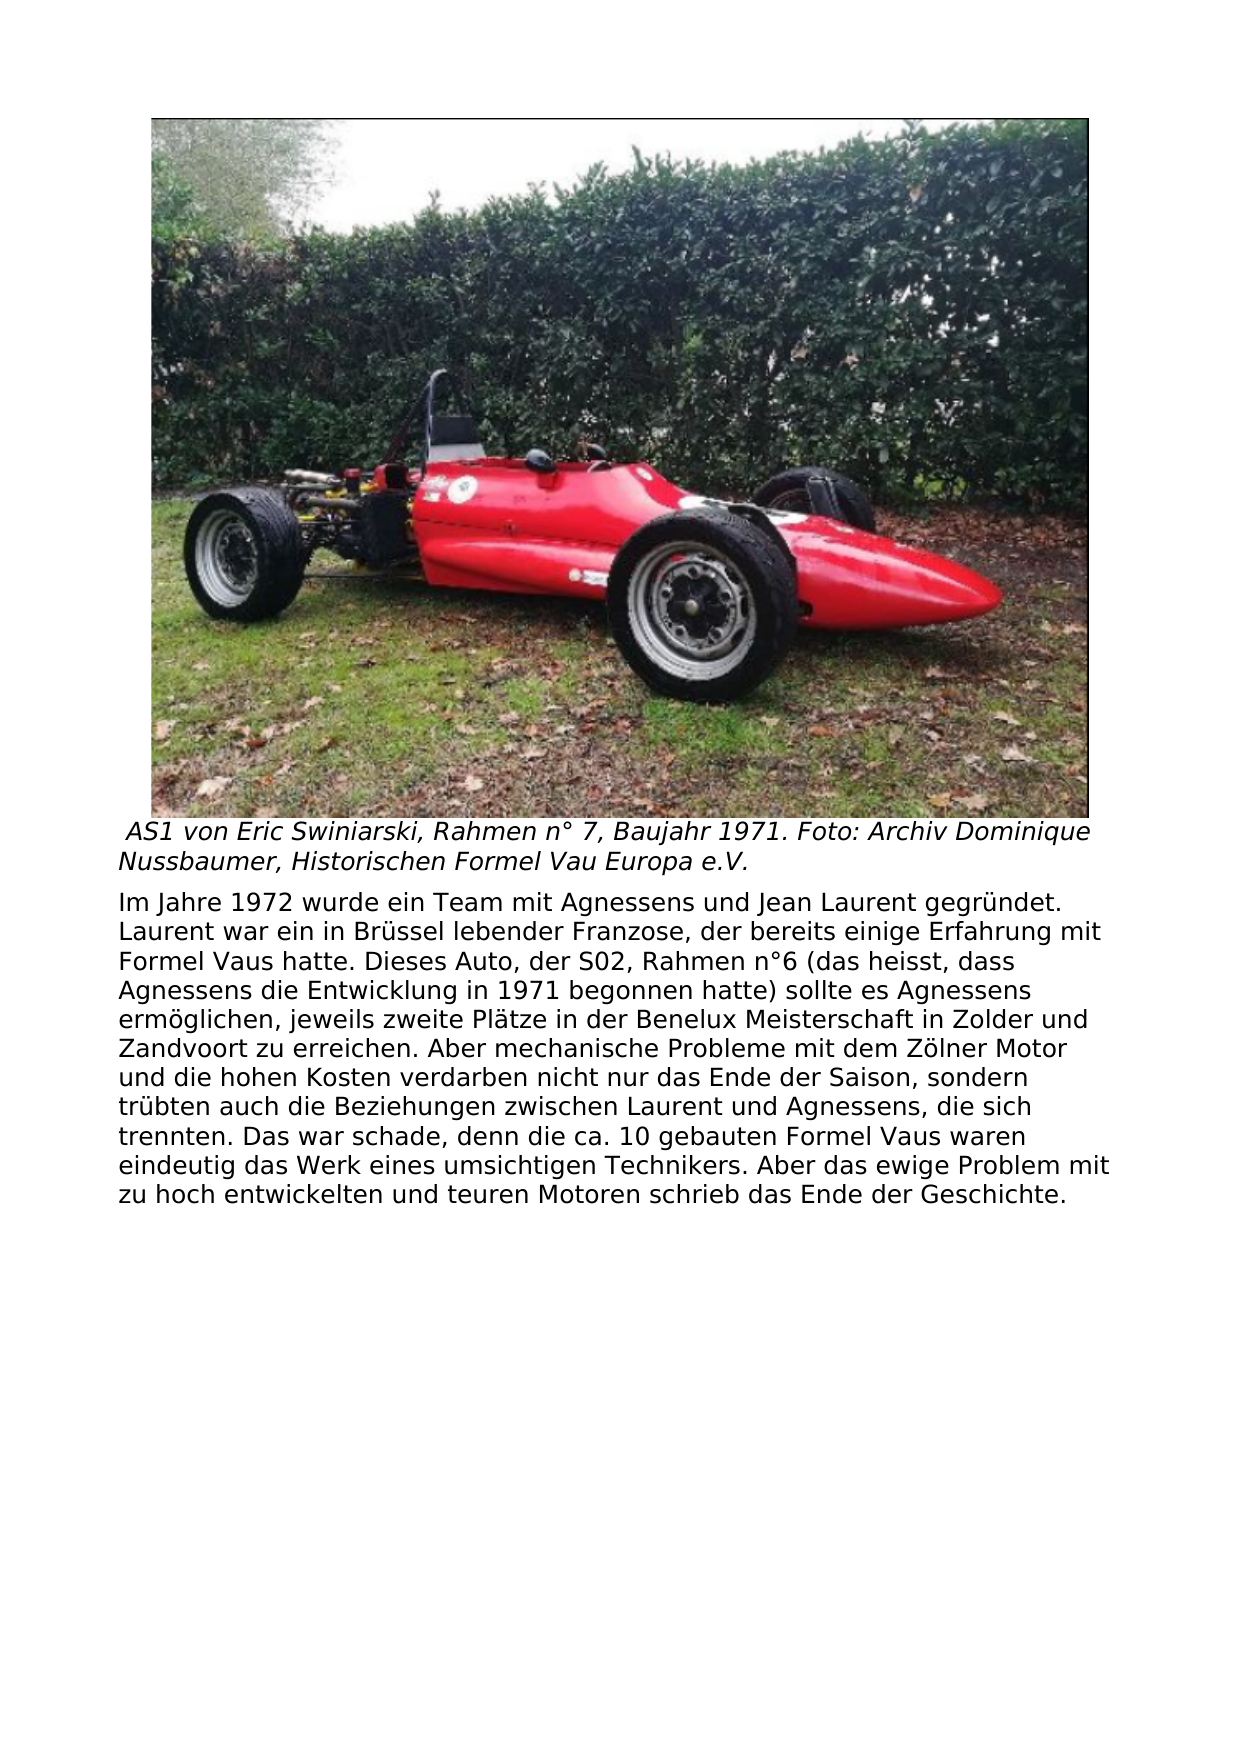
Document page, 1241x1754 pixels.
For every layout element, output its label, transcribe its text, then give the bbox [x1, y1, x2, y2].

text Im Jahre 1972 wurde ein Team mit Agnessens und Jean Laurent gegründet. Laurent war ein in Brüssel lebender Franzose, der bereits einige Erfahrung mit Formel Vaus hatte. Dieses Auto, der S02, Rahmen n°6 (das heisst, dass Agnessens die Entwicklung in 1971 begonnen hatte) sollte es Agnessens ermöglichen, jeweils zweite Plätze in der Benelux Meisterschaft in Zolder und Zandvoort zu erreichen. Aber mechanische Probleme mit dem Zölner Motor und die hohen Kosten verdarben nicht nur das Ende der Saison, sondern trübten auch die Beziehungen zwischen Laurent und Agnessens, die sich trennten. Das war schade, denn die ca. 10 gebauten Formel Vaus waren eindeutig das Werk eines umsichtigen Technikers. Aber das ewige Problem mit zu hoch entwickelten und teuren Motoren schrieb das Ende der Geschichte. [118, 888, 1122, 1209]
text AS1 von Eric Swiniarski, Rahmen n° 7, Baujahr 1971. Foto: Archiv Dominique Nussbaumer, Historischen Formel Vau Europa e.V. [118, 118, 1122, 876]
picture [151, 118, 1089, 818]
